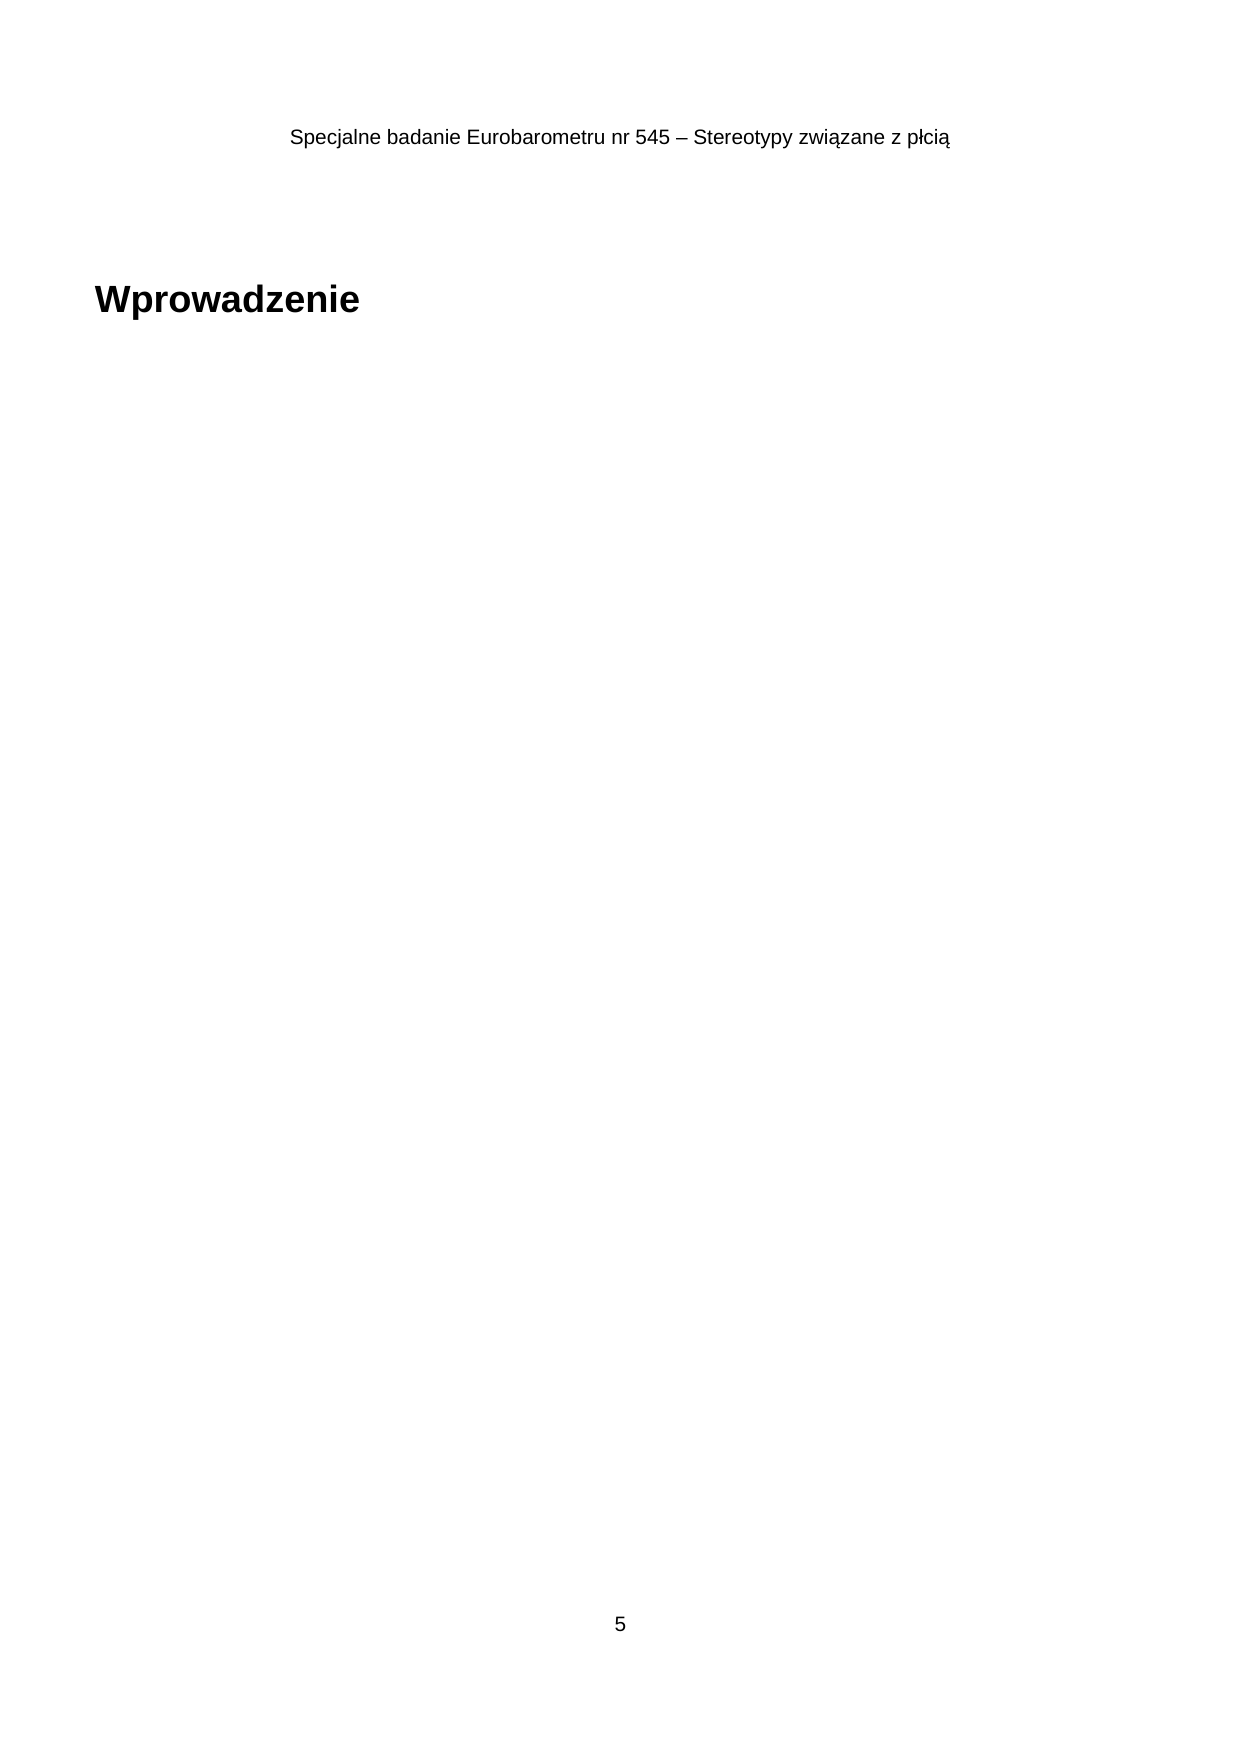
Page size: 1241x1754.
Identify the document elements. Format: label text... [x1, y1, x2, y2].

subtitle Wprowadzenie [94, 277, 1146, 320]
